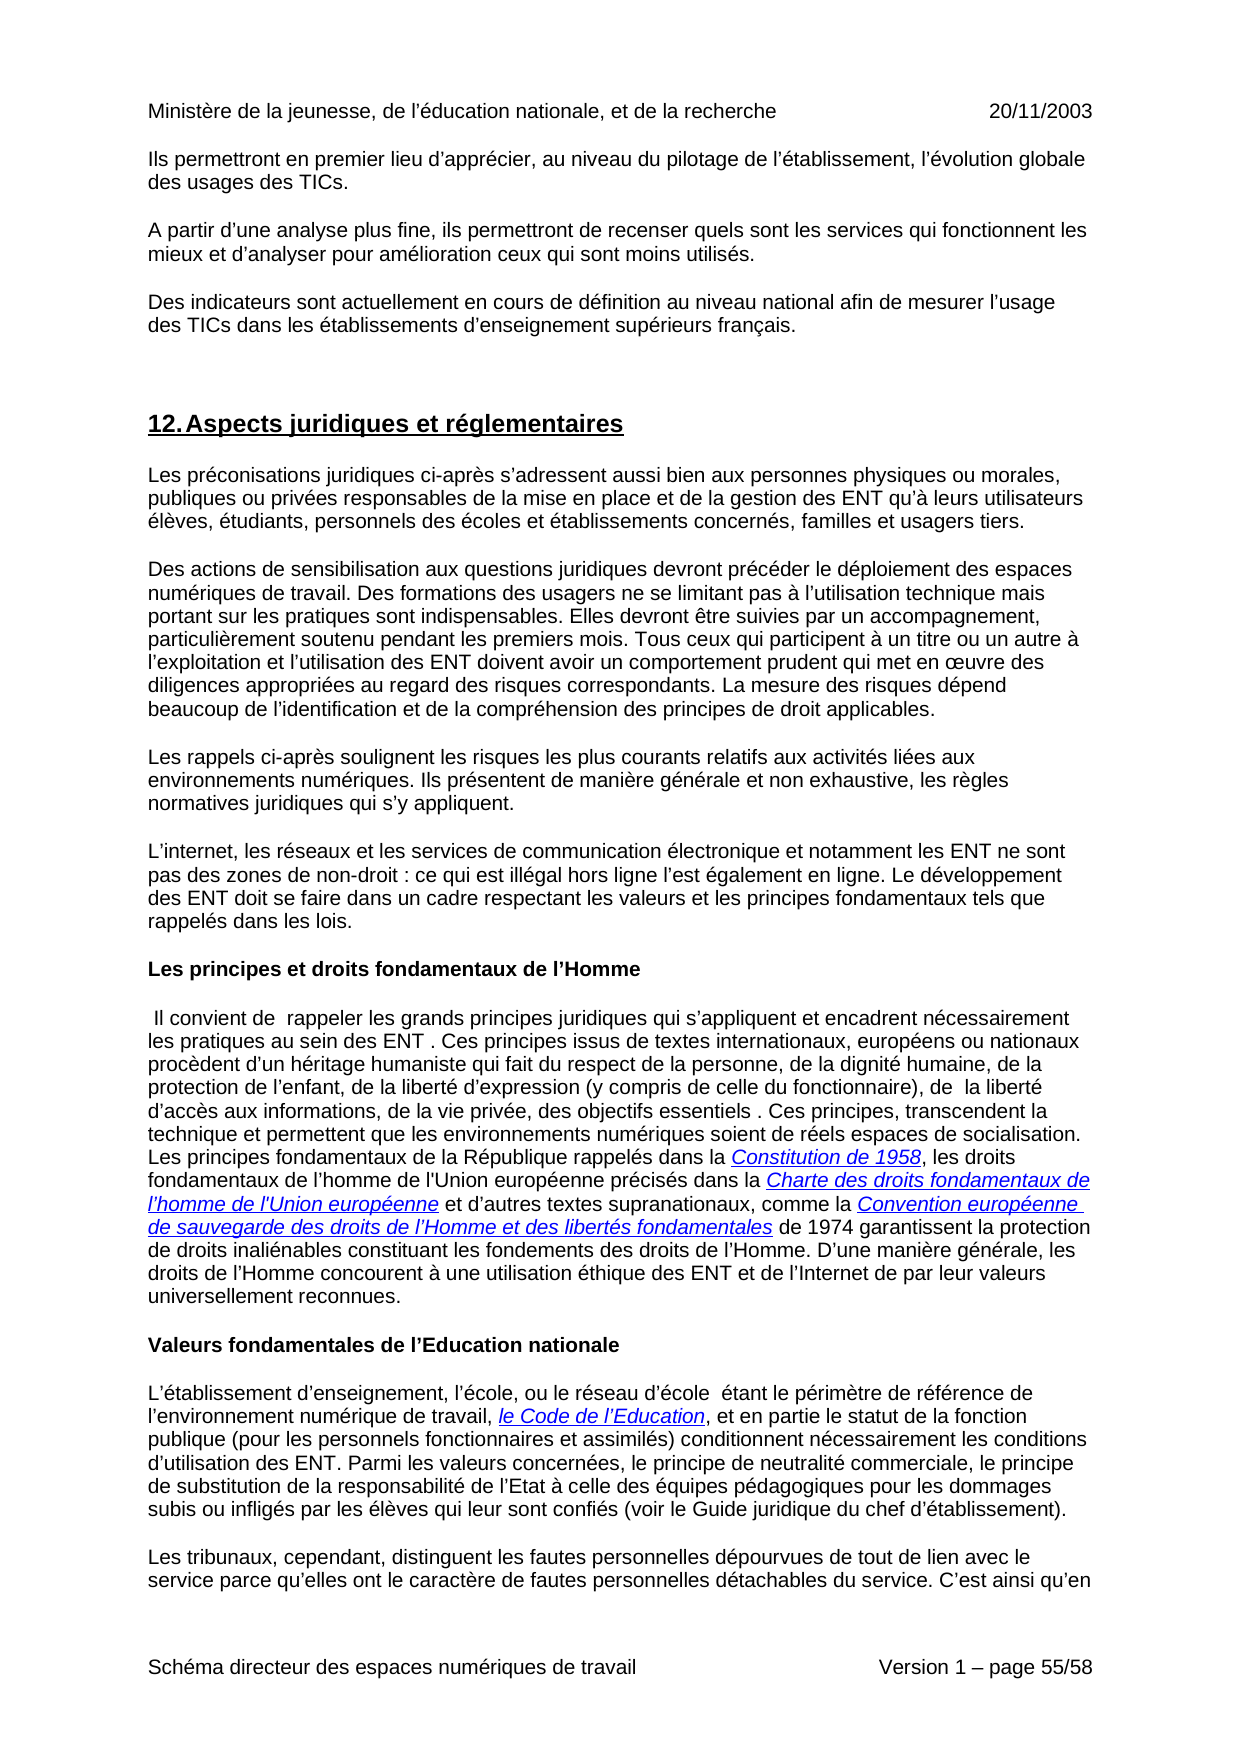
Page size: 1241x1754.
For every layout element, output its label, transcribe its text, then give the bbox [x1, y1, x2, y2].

text Les principes et droits fondamentaux de l’Homme [148, 958, 1092, 981]
text Des indicateurs sont actuellement en cours de définition au niveau national afin de mesurer l’usage des TICs dans les établissements d’enseignement supérieurs français. [148, 291, 1092, 337]
text L’établissement d’enseignement, l’école, ou le réseau d’école étant le périmètre de référence de l’environnement numérique de travail, le Code de l’Education, et en partie le statut de la fonction publique (pour les personnels fonctionnaires et assimilés) conditionnent nécessairement les conditions d’utilisation des ENT. Parmi les valeurs concernées, le principe de neutralité commerciale, le principe de substitution de la responsabilité de l’Etat à celle des équipes pédagogiques pour les dommages subis ou infligés par les élèves qui leur sont confiés (voir le Guide juridique du chef d’établissement). [148, 1382, 1092, 1521]
subtitle Aspects juridiques et réglementaires [148, 410, 1092, 438]
text Les rappels ci-après soulignent les risques les plus courants relatifs aux activités liées aux environnements numériques. Ils présentent de manière générale et non exhaustive, les règles normatives juridiques qui s’y appliquent. [148, 746, 1092, 815]
text Il convient de rappeler les grands principes juridiques qui s’appliquent et encadrent nécessairement les pratiques au sein des ENT . Ces principes issus de textes internationaux, européens ou nationaux procèdent d’un héritage humaniste qui fait du respect de la personne, de la dignité humaine, de la protection de l’enfant, de la liberté d’expression (y compris de celle du fonctionnaire), de la liberté d’accès aux informations, de la vie privée, des objectifs essentiels . Ces principes, transcendent la technique et permettent que les environnements numériques soient de réels espaces de socialisation. Les principes fondamentaux de la République rappelés dans la Constitution de 1958, les droits fondamentaux de l’homme de l'Union européenne précisés dans la Charte des droits fondamentaux de l’homme de l'Union européenne et d’autres textes supranationaux, comme la Convention européenne de sauvegarde des droits de l’Homme et des libertés fondamentales de 1974 garantissent la protection de droits inaliénables constituant les fondements des droits de l’Homme. D’une manière générale, les droits de l’Homme concourent à une utilisation éthique des ENT et de l’Internet de par leur valeurs universellement reconnues. [148, 1006, 1092, 1308]
text Valeurs fondamentales de l’Education nationale [148, 1333, 1092, 1357]
text Les préconisations juridiques ci-après s’adressent aussi bien aux personnes physiques ou morales, publiques ou privées responsables de la mise en place et de la gestion des ENT qu’à leurs utilisateurs élèves, étudiants, personnels des écoles et établissements concernés, familles et usagers tiers. [148, 463, 1092, 533]
text Ils permettront en premier lieu d’apprécier, au niveau du pilotage de l’établissement, l’évolution globale des usages des TICs. [148, 148, 1092, 194]
text A partir d’une analyse plus fine, ils permettront de recenser quels sont les services qui fonctionnent les mieux et d’analyser pour amélioration ceux qui sont moins utilisés. [148, 219, 1092, 266]
text L’internet, les réseaux et les services de communication électronique et notamment les ENT ne sont pas des zones de non-droit : ce qui est illégal hors ligne l’est également en ligne. Le développement des ENT doit se faire dans un cadre respectant les valeurs et les principes fondamentaux tels que rappelés dans les lois. [148, 840, 1092, 933]
text Les tribunaux, cependant, distinguent les fautes personnelles dépourvues de tout de lien avec le service parce qu’elles ont le caractère de fautes personnelles détachables du service. C’est ainsi qu’en [148, 1546, 1092, 1592]
text Des actions de sensibilisation aux questions juridiques devront précéder le déploiement des espaces numériques de travail. Des formations des usagers ne se limitant pas à l’utilisation technique mais portant sur les pratiques sont indispensables. Elles devront être suivies par un accompagnement, particulièrement soutenu pendant les premiers mois. Tous ceux qui participent à un titre ou un autre à l’exploitation et l’utilisation des ENT doivent avoir un comportement prudent qui met en œuvre des diligences appropriées au regard des risques correspondants. La mesure des risques dépend beaucoup de l’identification et de la compréhension des principes de droit applicables. [148, 558, 1092, 721]
